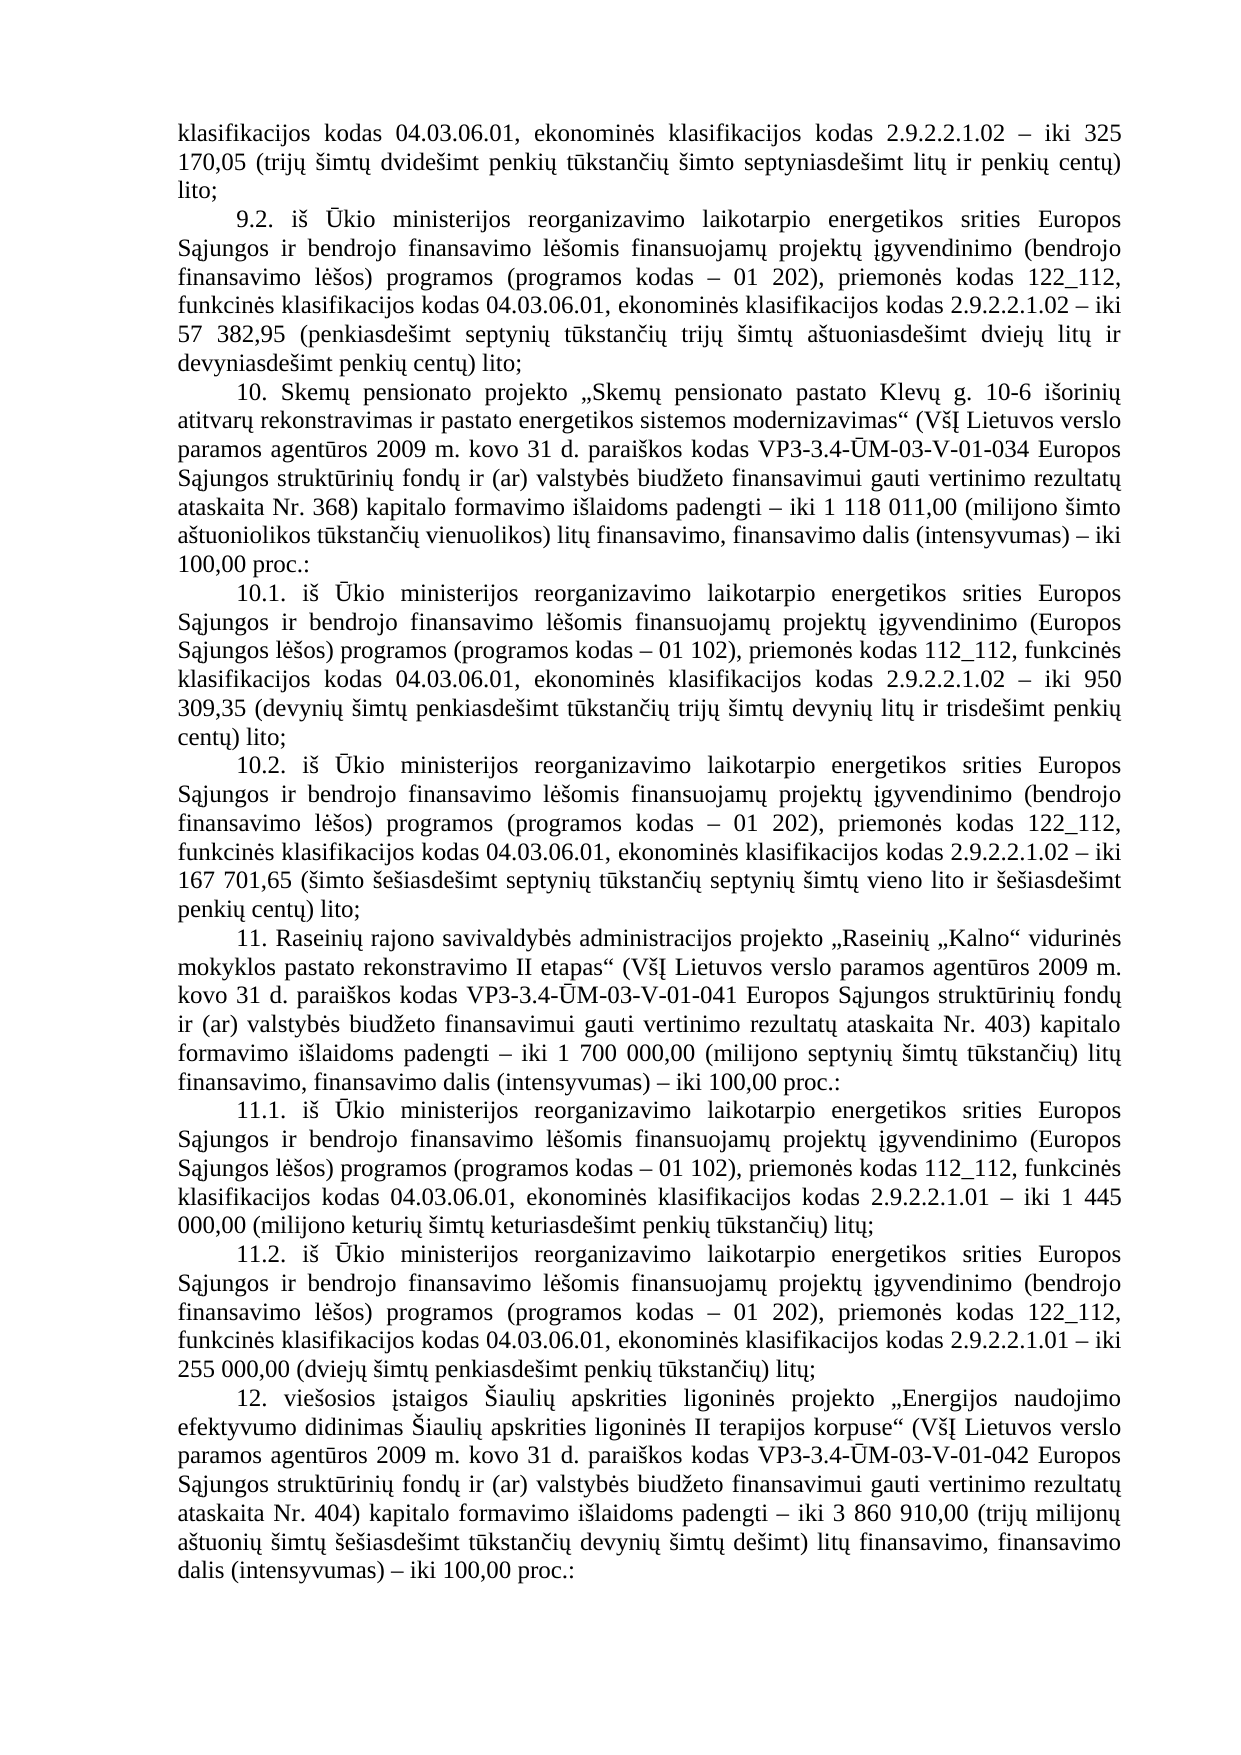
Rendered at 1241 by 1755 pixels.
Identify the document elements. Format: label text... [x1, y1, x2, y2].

text 11. Raseinių rajono savivaldybės administracijos projekto „Raseinių „Kalno“ vidurinės mokyklos pastato rekonstravimo II etapas“ (VšĮ Lietuvos verslo paramos agentūros 2009 m. kovo 31 d. paraiškos kodas VP3-3.4-ŪM-03-V-01-041 Europos Sąjungos struktūrinių fondų ir (ar) valstybės biudžeto finansavimui gauti vertinimo rezultatų ataskaita Nr. 403) kapitalo formavimo išlaidoms padengti – iki 1 700 000,00 (milijono septynių šimtų tūkstančių) litų finansavimo, finansavimo dalis (intensyvumas) – iki 100,00 proc.: [177, 923, 1122, 1096]
text 9.2. iš Ūkio ministerijos reorganizavimo laikotarpio energetikos srities Europos Sąjungos ir bendrojo finansavimo lėšomis finansuojamų projektų įgyvendinimo (bendrojo finansavimo lėšos) programos (programos kodas – 01 202), priemonės kodas 122_112, funkcinės klasifikacijos kodas 04.03.06.01, ekonominės klasifikacijos kodas 2.9.2.2.1.02 – iki 57 382,95 (penkiasdešimt septynių tūkstančių trijų šimtų aštuoniasdešimt dviejų litų ir devyniasdešimt penkių centų) lito; [177, 204, 1122, 377]
text 11.2. iš Ūkio ministerijos reorganizavimo laikotarpio energetikos srities Europos Sąjungos ir bendrojo finansavimo lėšomis finansuojamų projektų įgyvendinimo (bendrojo finansavimo lėšos) programos (programos kodas – 01 202), priemonės kodas 122_112, funkcinės klasifikacijos kodas 04.03.06.01, ekonominės klasifikacijos kodas 2.9.2.2.1.01 – iki 255 000,00 (dviejų šimtų penkiasdešimt penkių tūkstančių) litų; [177, 1239, 1122, 1383]
text klasifikacijos kodas 04.03.06.01, ekonominės klasifikacijos kodas 2.9.2.2.1.02 – iki 325 170,05 (trijų šimtų dvidešimt penkių tūkstančių šimto septyniasdešimt litų ir penkių centų) lito; [177, 118, 1122, 204]
text 10.1. iš Ūkio ministerijos reorganizavimo laikotarpio energetikos srities Europos Sąjungos ir bendrojo finansavimo lėšomis finansuojamų projektų įgyvendinimo (Europos Sąjungos lėšos) programos (programos kodas – 01 102), priemonės kodas 112_112, funkcinės klasifikacijos kodas 04.03.06.01, ekonominės klasifikacijos kodas 2.9.2.2.1.02 – iki 950 309,35 (devynių šimtų penkiasdešimt tūkstančių trijų šimtų devynių litų ir trisdešimt penkių centų) lito; [177, 578, 1122, 751]
text 10. Skemų pensionato projekto „Skemų pensionato pastato Klevų g. 10-6 išorinių atitvarų rekonstravimas ir pastato energetikos sistemos modernizavimas“ (VšĮ Lietuvos verslo paramos agentūros 2009 m. kovo 31 d. paraiškos kodas VP3-3.4-ŪM-03-V-01-034 Europos Sąjungos struktūrinių fondų ir (ar) valstybės biudžeto finansavimui gauti vertinimo rezultatų ataskaita Nr. 368) kapitalo formavimo išlaidoms padengti – iki 1 118 011,00 (milijono šimto aštuoniolikos tūkstančių vienuolikos) litų finansavimo, finansavimo dalis (intensyvumas) – iki 100,00 proc.: [177, 377, 1122, 578]
text 11.1. iš Ūkio ministerijos reorganizavimo laikotarpio energetikos srities Europos Sąjungos ir bendrojo finansavimo lėšomis finansuojamų projektų įgyvendinimo (Europos Sąjungos lėšos) programos (programos kodas – 01 102), priemonės kodas 112_112, funkcinės klasifikacijos kodas 04.03.06.01, ekonominės klasifikacijos kodas 2.9.2.2.1.01 – iki 1 445 000,00 (milijono keturių šimtų keturiasdešimt penkių tūkstančių) litų; [177, 1096, 1122, 1239]
text 12. viešosios įstaigos Šiaulių apskrities ligoninės projekto „Energijos naudojimo efektyvumo didinimas Šiaulių apskrities ligoninės II terapijos korpuse“ (VšĮ Lietuvos verslo paramos agentūros 2009 m. kovo 31 d. paraiškos kodas VP3-3.4-ŪM-03-V-01-042 Europos Sąjungos struktūrinių fondų ir (ar) valstybės biudžeto finansavimui gauti vertinimo rezultatų ataskaita Nr. 404) kapitalo formavimo išlaidoms padengti – iki 3 860 910,00 (trijų milijonų aštuonių šimtų šešiasdešimt tūkstančių devynių šimtų dešimt) litų finansavimo, finansavimo dalis (intensyvumas) – iki 100,00 proc.: [177, 1383, 1122, 1584]
text 10.2. iš Ūkio ministerijos reorganizavimo laikotarpio energetikos srities Europos Sąjungos ir bendrojo finansavimo lėšomis finansuojamų projektų įgyvendinimo (bendrojo finansavimo lėšos) programos (programos kodas – 01 202), priemonės kodas 122_112, funkcinės klasifikacijos kodas 04.03.06.01, ekonominės klasifikacijos kodas 2.9.2.2.1.02 – iki 167 701,65 (šimto šešiasdešimt septynių tūkstančių septynių šimtų vieno lito ir šešiasdešimt penkių centų) lito; [177, 751, 1122, 923]
